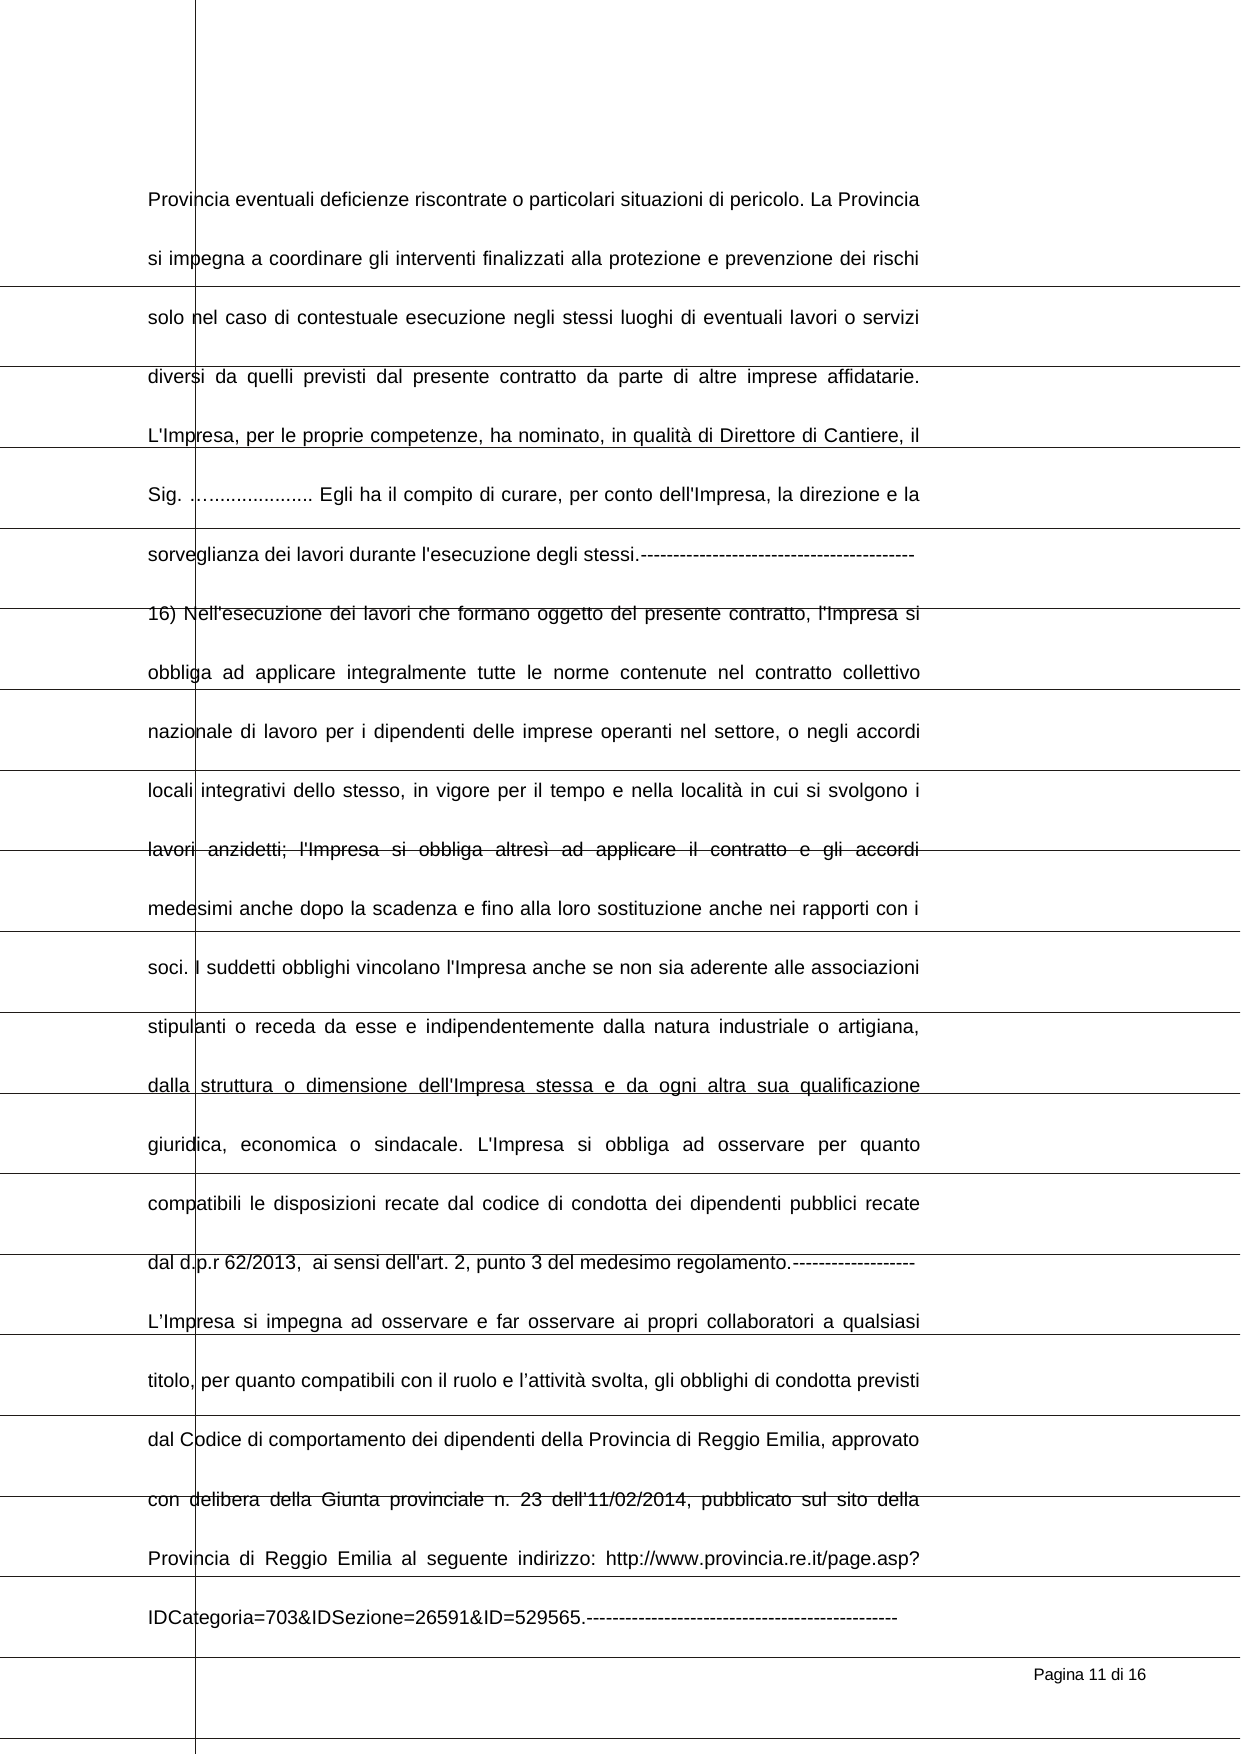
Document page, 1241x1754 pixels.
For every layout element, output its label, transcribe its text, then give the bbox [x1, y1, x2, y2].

text Provincia eventuali deficienze riscontrate o particolari situazioni di pericolo. La Provincia si impegna a coordinare gli interventi finalizzati alla protezione e prevenzione dei rischi solo nel caso di contestuale esecuzione negli stessi luoghi di eventuali lavori o servizi diversi da quelli previsti dal presente contratto da parte di altre imprese affidatarie. L'Impresa, per le proprie competenze, ha nominato, in qualità di Direttore di Cantiere, il Sig. …................... Egli ha il compito di curare, per conto dell'Impresa, la direzione e la sorveglianza dei lavori durante l'esecuzione degli stessi. [148, 159, 921, 573]
list L’Impresa si impegna ad osservare e far osservare ai propri collaboratori a qualsiasi titolo, per quanto compatibili con il ruolo e l’attività svolta, gli obblighi di condotta previsti dal Codice di comportamento dei dipendenti della Provincia di Reggio Emilia, approvato con delibera della Giunta provinciale n. 23 dell’11/02/2014, pubblicato sul sito della Provincia di Reggio Emilia al seguente indirizzo: http://www.provincia.re.it/page.asp?IDCategoria=703&IDSezione=26591&ID=529565.------------------------------------------------ [148, 1282, 921, 1636]
list 16) Nell'esecuzione dei lavori che formano oggetto del presente contratto, l'Impresa si obbliga ad applicare integralmente tutte le norme contenute nel contratto collettivo nazionale di lavoro per i dipendenti delle imprese operanti nel settore, o negli accordi locali integrativi dello stesso, in vigore per il tempo e nella località in cui si svolgono i lavori anzidetti; l'Impresa si obbliga altresì ad applicare il contratto e gli accordi medesimi anche dopo la scadenza e fino alla loro sostituzione anche nei rapporti con i soci. I suddetti obblighi vincolano l'Impresa anche se non sia aderente alle associazioni stipulanti o receda da esse e indipendentemente dalla natura industriale o artigiana, dalla struttura o dimensione dell'Impresa stessa e da ogni altra sua qualificazione giuridica, economica o sindacale. L'Impresa si obbliga ad osservare per quanto compatibili le disposizioni recate dal codice di condotta dei dipendenti pubblici recate dal d.p.r 62/2013, ai sensi dell'art. 2, punto 3 del medesimo regolamento. [148, 573, 921, 1282]
